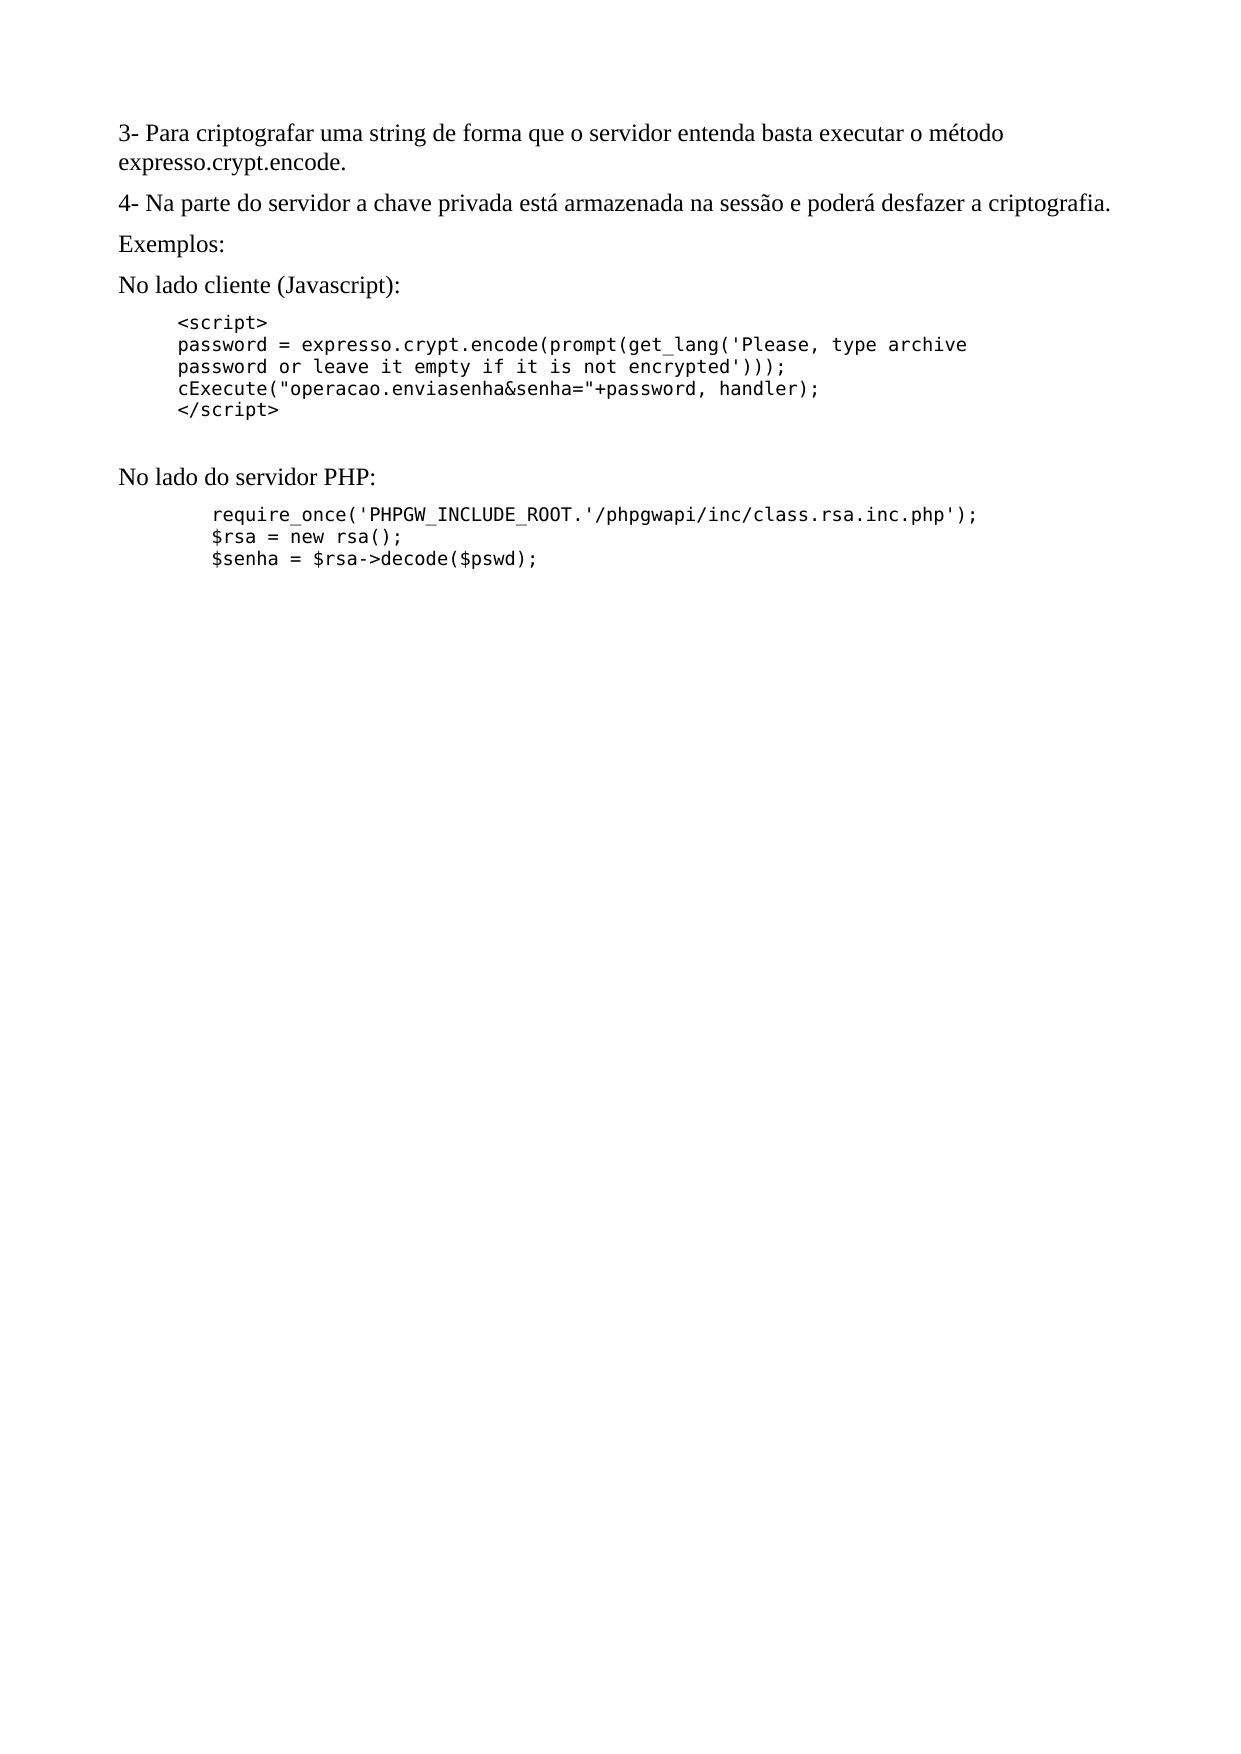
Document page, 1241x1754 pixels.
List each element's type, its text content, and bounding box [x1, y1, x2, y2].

text Exemplos: [118, 229, 1122, 258]
text 4- Na parte do servidor a chave privada está armazenada na sessão e poderá desfazer a criptografia. [118, 188, 1122, 217]
text <script> password = expresso.crypt.encode(prompt(get_lang('Please, type archive password or leave it empty if it is not encrypted'))); cExecute("operacao.enviasenha&senha="+password, handler); </script> [177, 312, 1063, 421]
text No lado cliente (Javascript): [118, 271, 1122, 299]
text require_once('PHPGW_INCLUDE_ROOT.'/phpgwapi/inc/class.rsa.inc.php'); $rsa = new rsa(); $senha = $rsa->decode($pswd); [177, 504, 1063, 569]
text No lado do servidor PHP: [118, 462, 1122, 491]
text 3- Para criptografar uma string de forma que o servidor entenda basta executar o método expresso.crypt.encode. [118, 118, 1122, 176]
